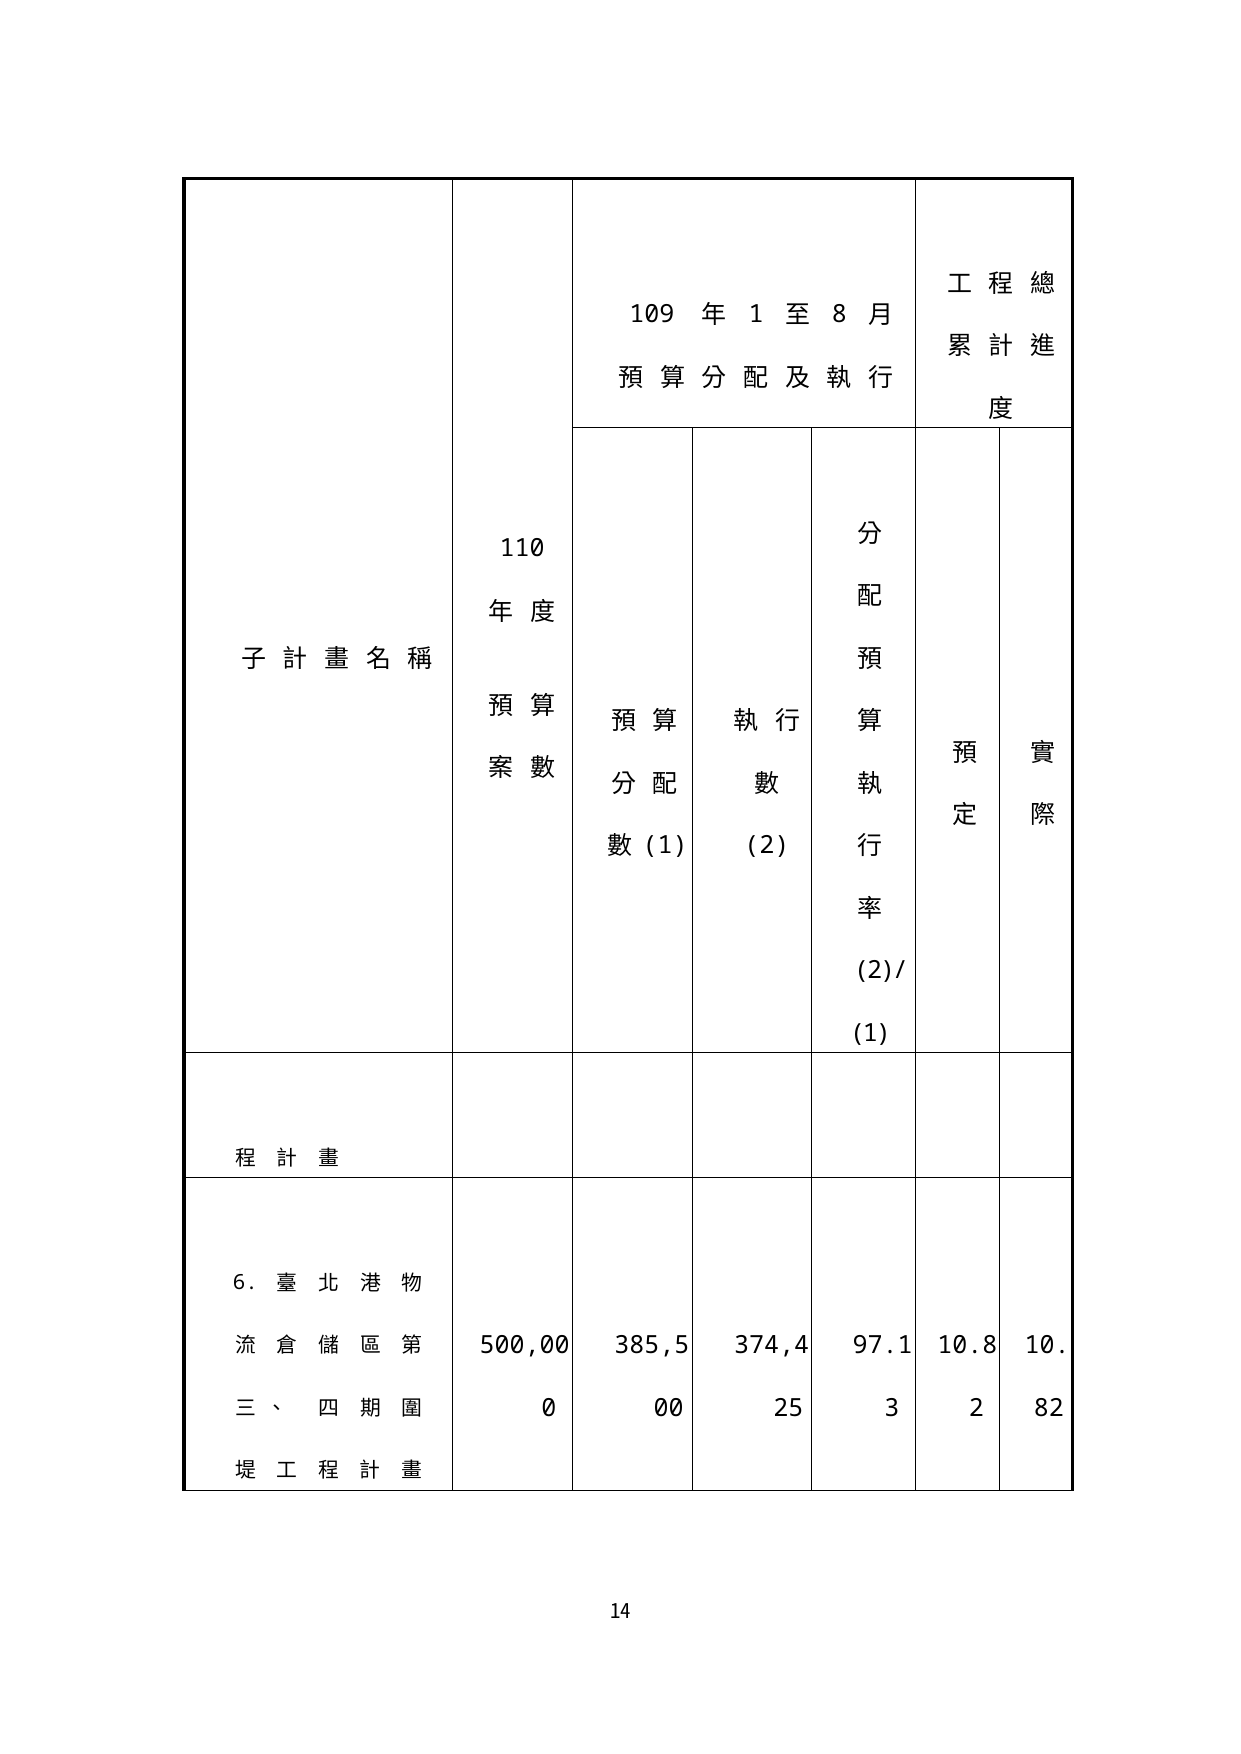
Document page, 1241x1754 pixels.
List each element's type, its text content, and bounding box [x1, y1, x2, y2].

table_cell 97.13 [812, 1178, 915, 1490]
table_header 110年度 預算案數 [453, 180, 572, 1052]
table_header 109年1至8月預算分配及執行 [573, 180, 915, 427]
table_cell 500,000 [453, 1178, 572, 1490]
table_cell 執行數(2) [693, 428, 811, 1052]
table_cell 6.臺北港物流倉儲區第三、四期圍堤工程計畫 [186, 1178, 452, 1490]
table_cell 10.82 [916, 1178, 999, 1490]
table_header 子計畫名稱 [186, 180, 452, 1052]
table_cell [453, 1053, 572, 1177]
table_cell 預定 [916, 428, 999, 1052]
table_cell [916, 1053, 999, 1177]
table_cell 預算分配數(1) [573, 428, 692, 1052]
table_cell [1000, 1053, 1071, 1177]
table_cell 374,425 [693, 1178, 811, 1490]
table_cell 385,500 [573, 1178, 692, 1490]
table_cell [573, 1053, 692, 1177]
table_cell 實際 [1000, 428, 1071, 1052]
table_cell 程計畫 [186, 1053, 452, 1177]
table_cell [693, 1053, 811, 1177]
table_cell [812, 1053, 915, 1177]
table_cell 分配預算執行率(2)/(1) [812, 428, 915, 1052]
table_cell 10.82 [1000, 1178, 1071, 1490]
table_header 工程總累計進度 [916, 180, 1071, 427]
